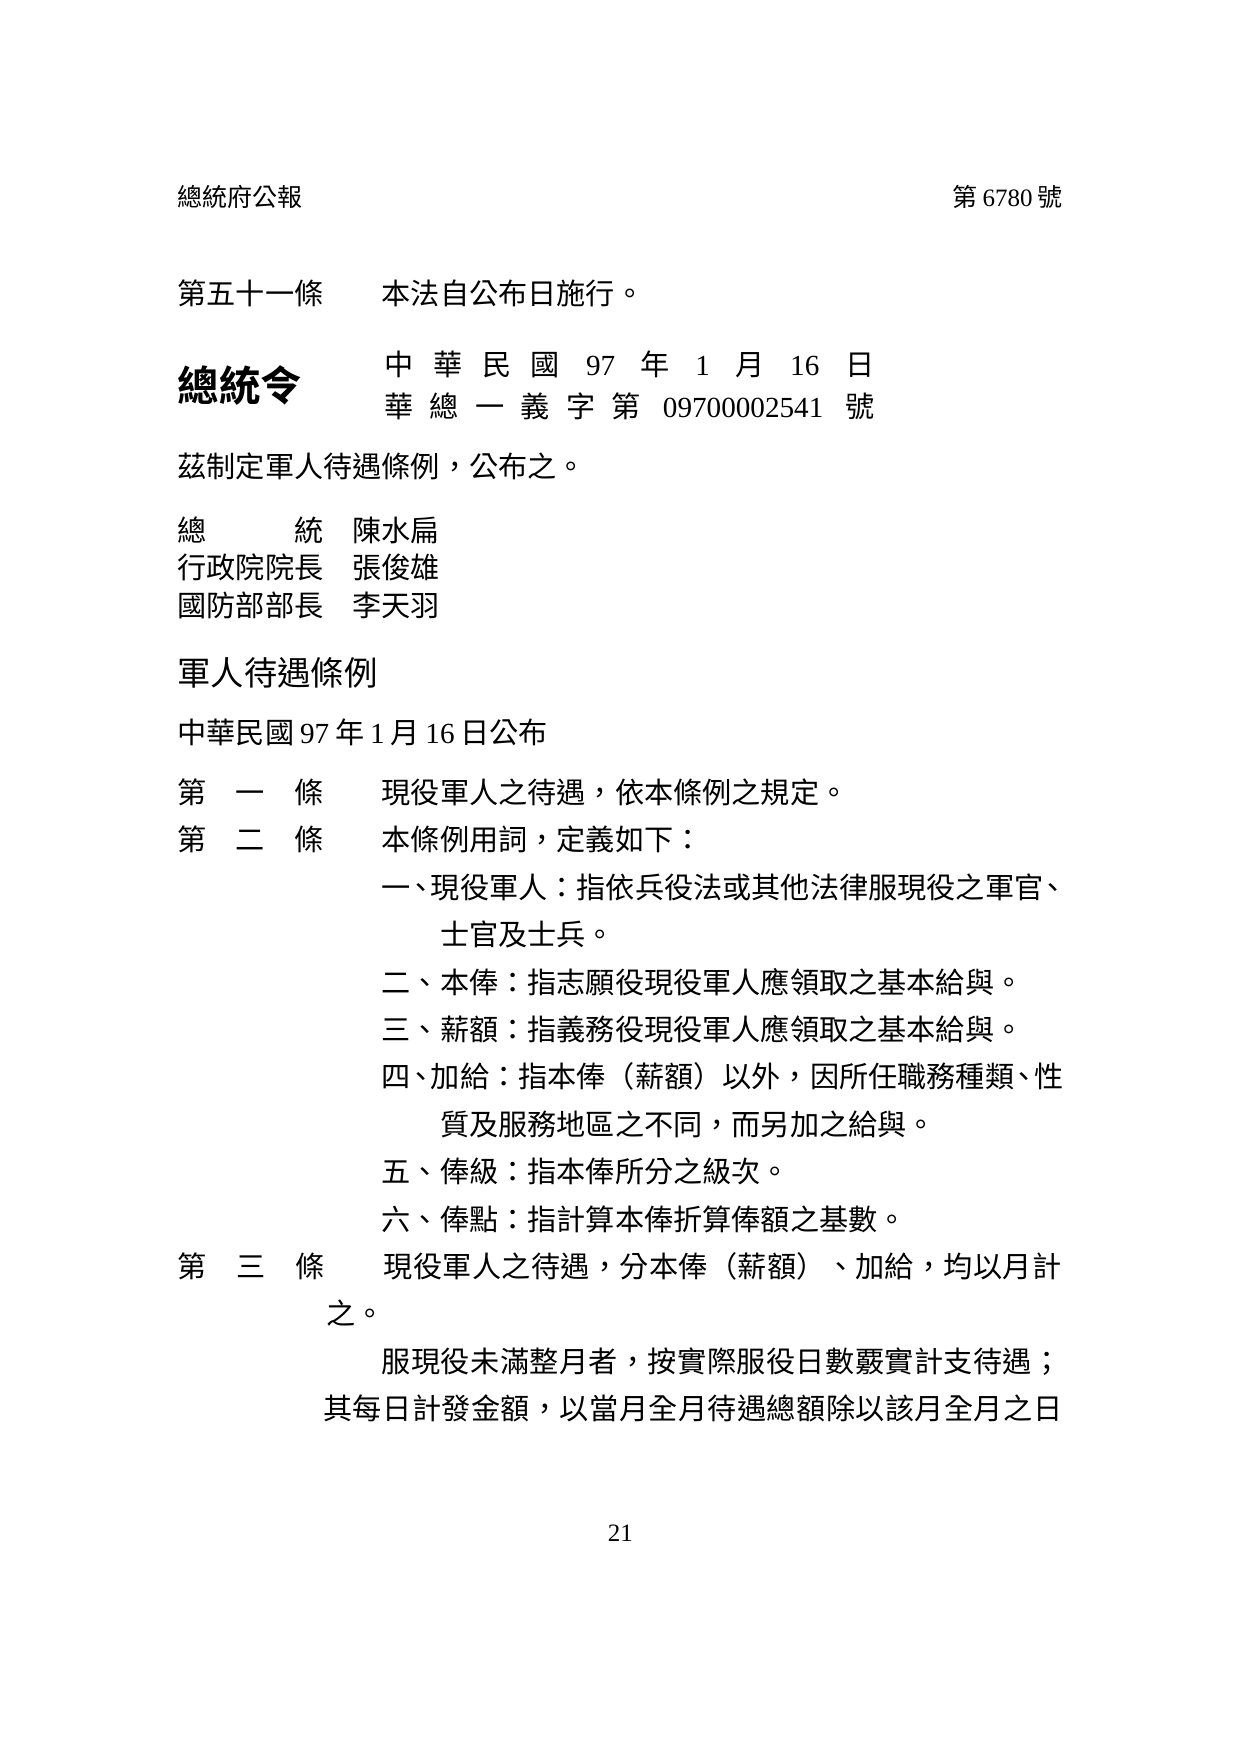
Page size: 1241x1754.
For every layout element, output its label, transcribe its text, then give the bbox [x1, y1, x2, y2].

text 第 一 條 現役軍人之待遇，依本條例之規定。 [177, 766, 1063, 813]
text 行政院院長 張俊雄 [177, 549, 1063, 586]
text 第 三 條 現役軍人之待遇，分本俸（薪額）、加給，均以月計之。 [177, 1239, 1063, 1334]
text 第 二 條 本條例用詞，定義如下： [177, 813, 1063, 860]
text 四、加給：指本俸（薪額）以外，因所任職務種類、性質及服務地區之不同，而另加之給與。 [381, 1050, 1063, 1145]
text 國防部部長 李天羽 [177, 586, 1063, 624]
text 服現役未滿整月者，按實際服役日數覈實計支待遇；其每日計發金額，以當月全月待遇總額除以該月全月之日 [323, 1334, 1063, 1429]
table_header 中華民國97年1月16日 華總一義字第09700002541號 [381, 339, 877, 428]
text 三、薪額：指義務役現役軍人應領取之基本給與。 [381, 1002, 1063, 1050]
text 六、俸點：指計算本俸折算俸額之基數。 [381, 1192, 1063, 1239]
text 中華民國97年1月16日公布 [177, 707, 1063, 753]
text 第五十一條 本法自公布日施行。 [177, 266, 1063, 314]
text 一、現役軍人：指依兵役法或其他法律服現役之軍官、士官及士兵。 [381, 860, 1063, 955]
text 五、俸級：指本俸所分之級次。 [381, 1145, 1063, 1192]
text 茲制定軍人待遇條例，公布之。 [177, 441, 1063, 486]
text 總 統 陳水扁 [177, 511, 1063, 549]
table_header 總統令 [174, 339, 381, 428]
text 軍人待遇條例 [177, 649, 1063, 695]
text 二、本俸：指志願役現役軍人應領取之基本給與。 [381, 955, 1063, 1002]
